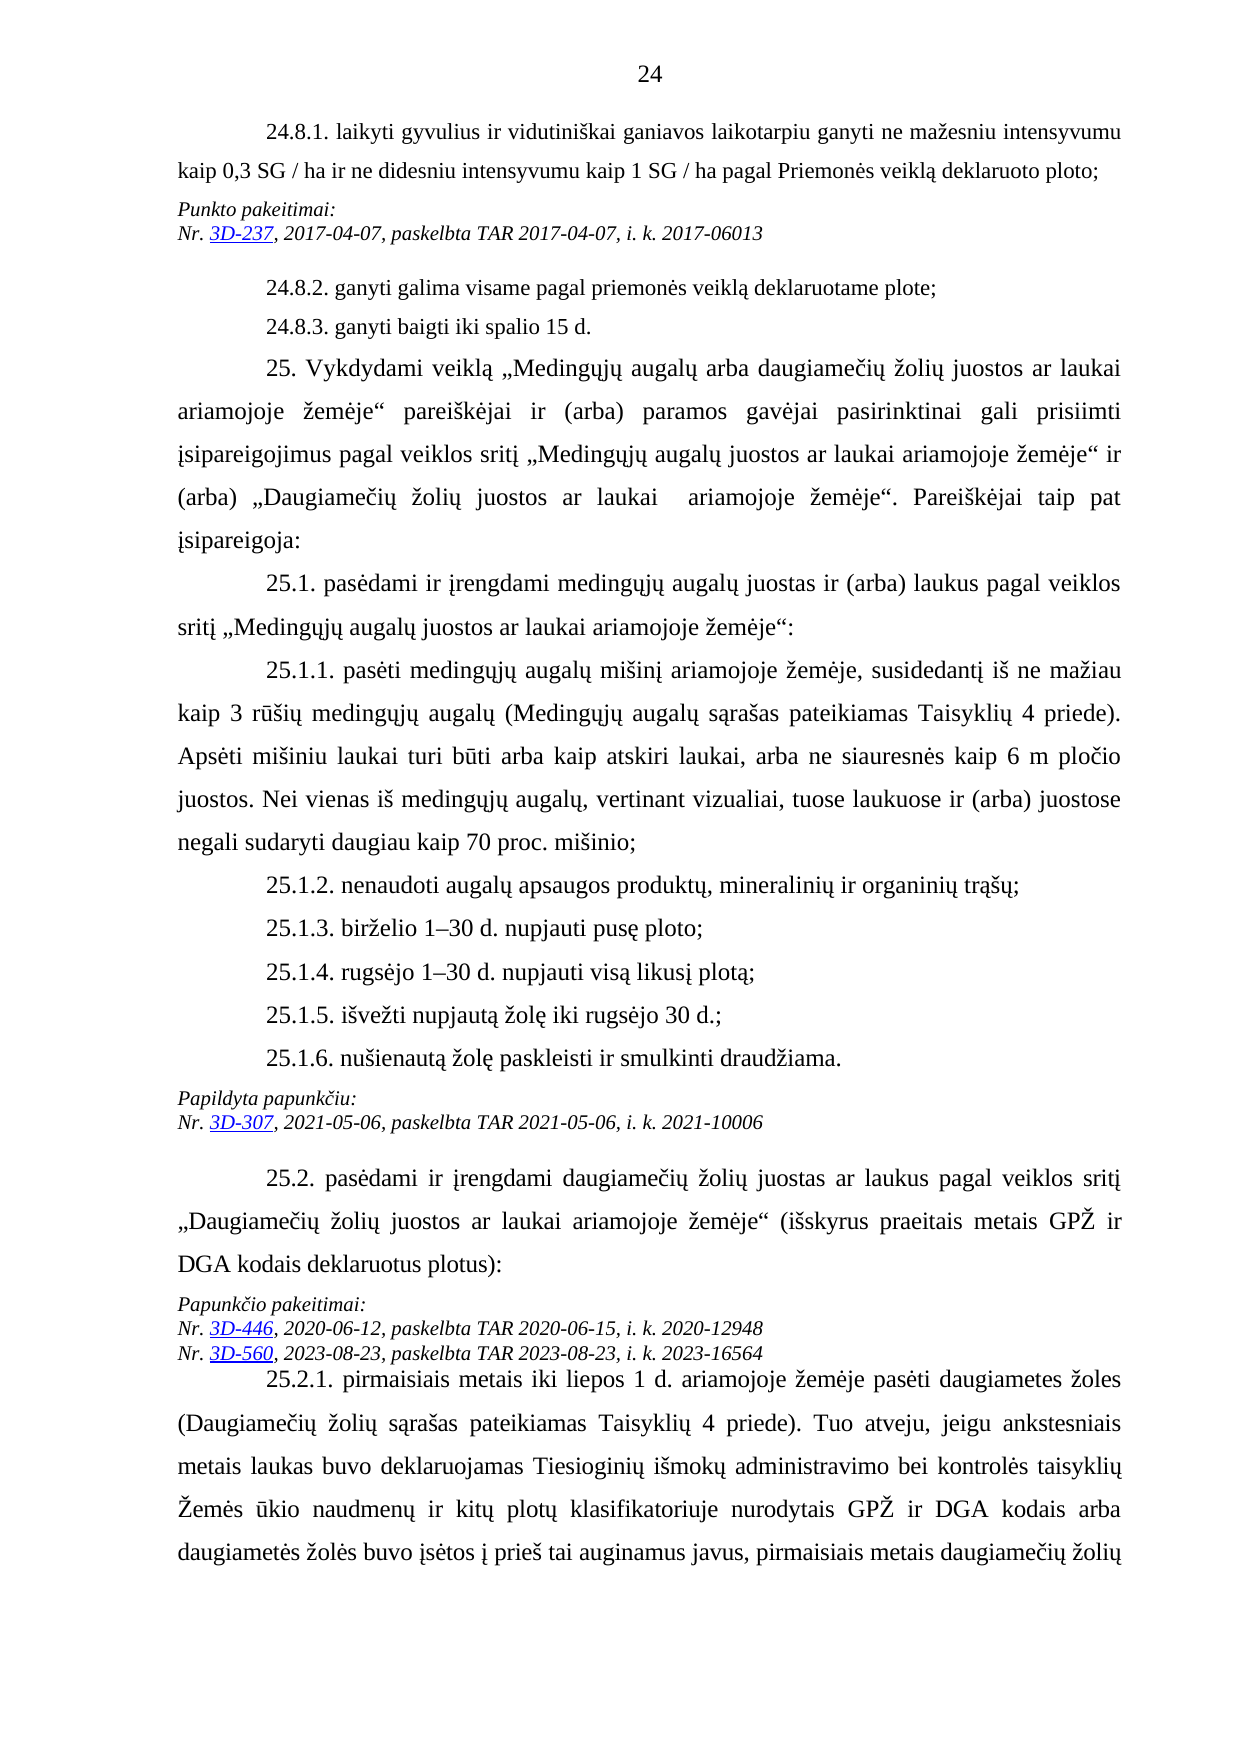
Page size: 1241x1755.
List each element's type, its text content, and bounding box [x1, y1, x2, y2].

text 25.1.6. nušienautą žolę paskleisti ir smulkinti draudžiama. [177, 1043, 1122, 1072]
text Papunkčio pakeitimai: [177, 1292, 1122, 1316]
text 25.1. pasėdami ir įrengdami medingųjų augalų juostas ir (arba) laukus pagal veiklos sritį „Medingųjų augalų juostos ar laukai ariamojoje žemėje“: [177, 568, 1122, 640]
text 25.1.5. išvežti nupjautą žolę iki rugsėjo 30 d.; [177, 1000, 1122, 1028]
text 25.2. pasėdami ir įrengdami daugiamečių žolių juostas ar laukus pagal veiklos sritį „Daugiamečių žolių juostos ar laukai ariamojoje žemėje“ (išskyrus praeitais metais GPŽ ir DGA kodais deklaruotus plotus): [177, 1163, 1122, 1278]
text Nr. 3D-307, 2021-05-06, paskelbta TAR 2021-05-06, i. k. 2021-10006 [177, 1110, 1122, 1134]
text 25. Vykdydami veiklą „Medingųjų augalų arba daugiamečių žolių juostos ar laukai ariamojoje žemėje“ pareiškėjai ir (arba) paramos gavėjai pasirinktinai gali prisiimti įsipareigojimus pagal veiklos sritį „Medingųjų augalų juostos ar laukai ariamojoje žemėje“ ir (arba) „Daugiamečių žolių juostos ar laukai ariamojoje žemėje“. Pareiškėjai taip pat įsipareigoja: [177, 353, 1122, 554]
text 24.8.1. laikyti gyvulius ir vidutiniškai ganiavos laikotarpiu ganyti ne mažesniu intensyvumu kaip 0,3 SG / ha ir ne didesniu intensyvumu kaip 1 SG / ha pagal Priemonės veiklą deklaruoto ploto; [177, 118, 1122, 184]
text Nr. 3D-560, 2023-08-23, paskelbta TAR 2023-08-23, i. k. 2023-16564 [177, 1340, 1122, 1364]
text Nr. 3D-237, 2017-04-07, paskelbta TAR 2017-04-07, i. k. 2017-06013 [177, 221, 1122, 245]
text 24.8.3. ganyti baigti iki spalio 15 d. [177, 313, 1122, 340]
text 24.8.2. ganyti galima visame pagal priemonės veiklą deklaruotame plote; [177, 274, 1122, 300]
text 25.1.2. nenaudoti augalų apsaugos produktų, mineralinių ir organinių trąšų; [177, 870, 1122, 899]
text Papildyta papunkčiu: [177, 1086, 1122, 1110]
text 25.1.1. pasėti medingųjų augalų mišinį ariamojoje žemėje, susidedantį iš ne mažiau kaip 3 rūšių medingųjų augalų (Medingųjų augalų sąrašas pateikiamas Taisyklių 4 priede). Apsėti mišiniu laukai turi būti arba kaip atskiri laukai, arba ne siauresnės kaip 6 m pločio juostos. Nei vienas iš medingųjų augalų, vertinant vizualiai, tuose laukuose ir (arba) juostose negali sudaryti daugiau kaip 70 proc. mišinio; [177, 655, 1122, 856]
text 25.2.1. pirmaisiais metais iki liepos 1 d. ariamojoje žemėje pasėti daugiametes žoles (Daugiamečių žolių sąrašas pateikiamas Taisyklių 4 priede). Tuo atveju, jeigu ankstesniais metais laukas buvo deklaruojamas Tiesioginių išmokų administravimo bei kontrolės taisyklių Žemės ūkio naudmenų ir kitų plotų klasifikatoriuje nurodytais GPŽ ir DGA kodais arba daugiametės žolės buvo įsėtos į prieš tai auginamus javus, pirmaisiais metais daugiamečių žolių [177, 1364, 1122, 1566]
text 25.1.4. rugsėjo 1–30 d. nupjauti visą likusį plotą; [177, 957, 1122, 985]
text 25.1.3. birželio 1–30 d. nupjauti pusę ploto; [177, 913, 1122, 942]
text Punkto pakeitimai: [177, 197, 1122, 221]
text Nr. 3D-446, 2020-06-12, paskelbta TAR 2020-06-15, i. k. 2020-12948 [177, 1316, 1122, 1340]
